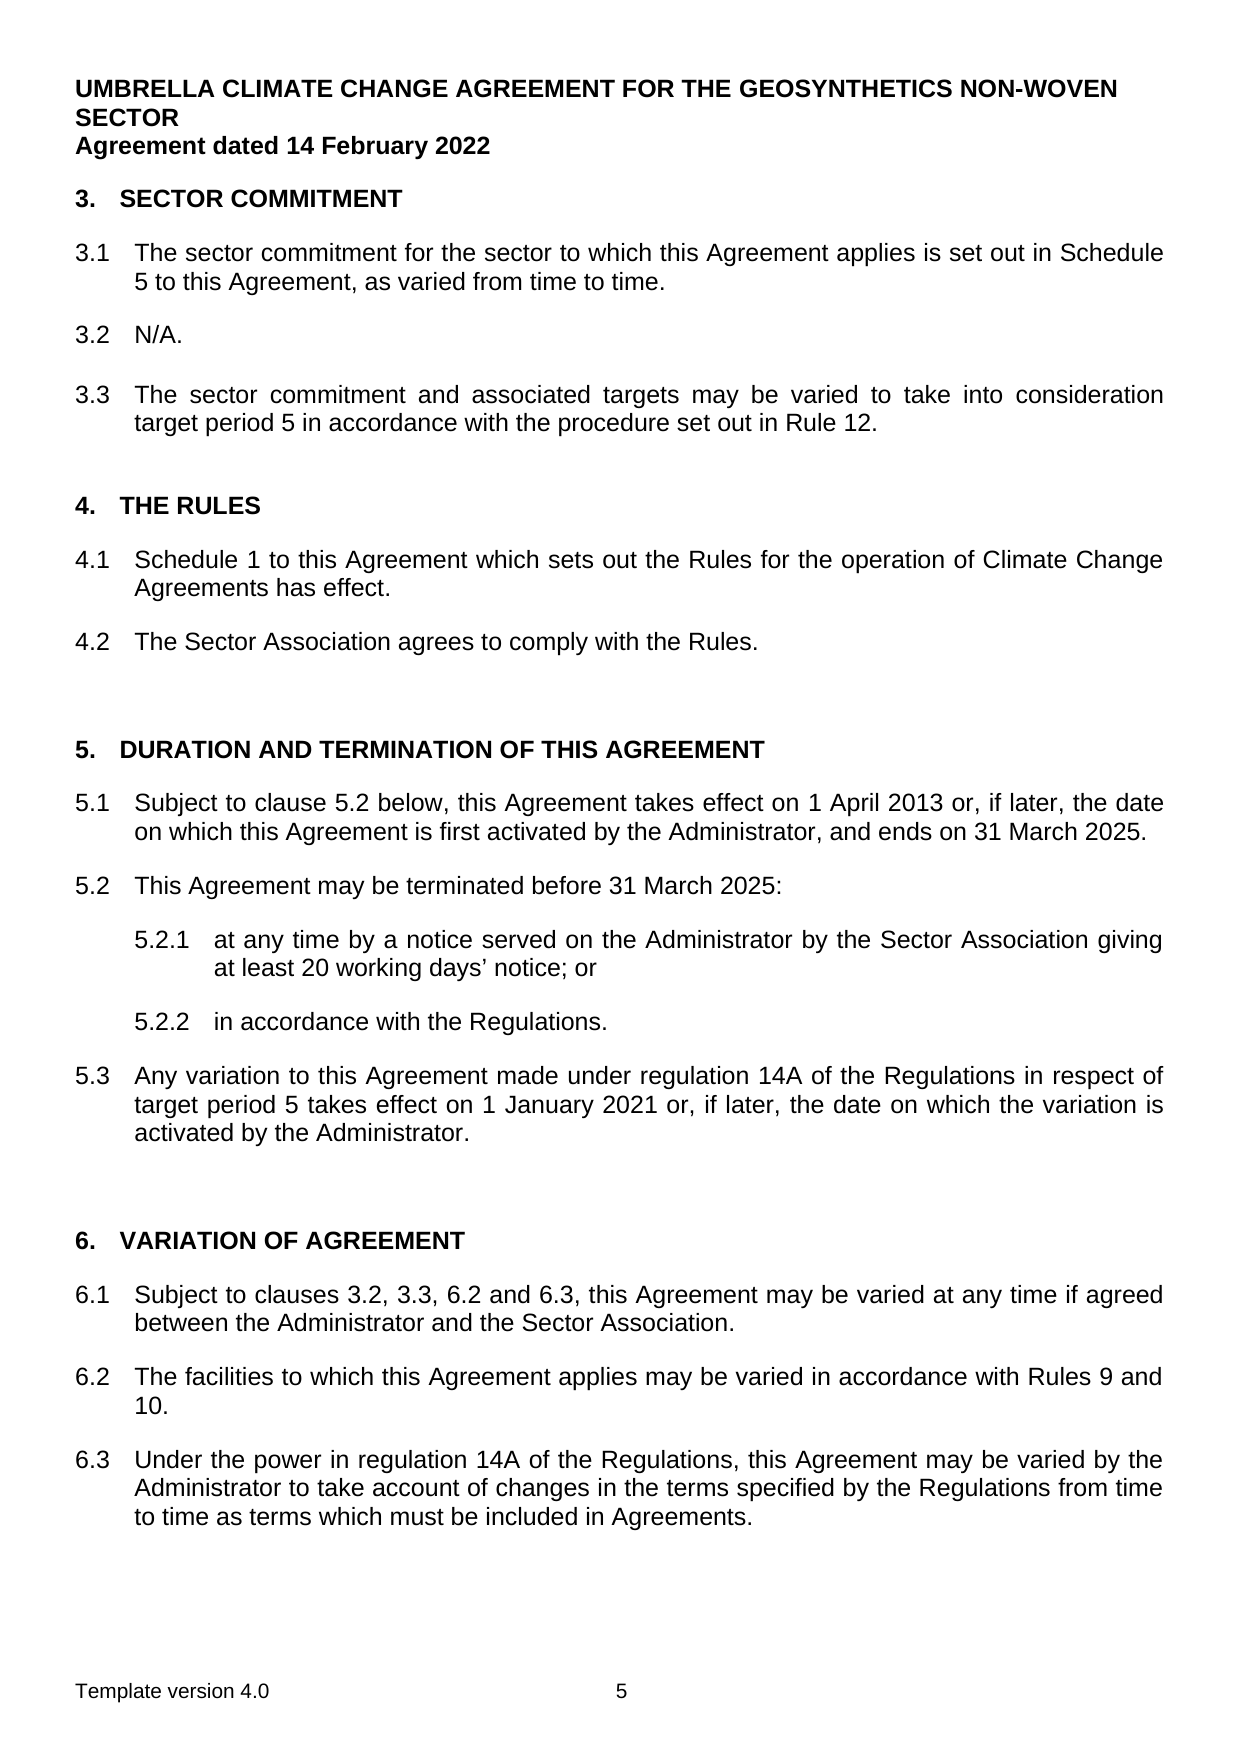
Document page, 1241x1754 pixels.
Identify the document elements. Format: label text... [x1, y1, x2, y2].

list Subject to clause 5.2 below, this Agreement takes effect on 1 April 2013 or, if later, the date on which this Agreement is first activated by the Administrator, and ends on 31 March 2025. [75, 788, 1165, 846]
list The facilities to which this Agreement applies may be varied in accordance with Rules 9 and 10. [75, 1362, 1165, 1420]
list N/A. [75, 320, 1165, 349]
list Any variation to this Agreement made under regulation 14A of the Regulations in respect of target period 5 takes effect on 1 January 2021 or, if later, the date on which the variation is activated by the Administrator. [75, 1061, 1165, 1147]
list THE RULES [75, 491, 1165, 520]
list Schedule 1 to this Agreement which sets out the Rules for the operation of Climate Change Agreements has effect. [75, 545, 1165, 602]
list Under the power in regulation 14A of the Regulations, this Agreement may be varied by the Administrator to take account of changes in the terms specified by the Regulations from time to time as terms which must be included in Agreements. [75, 1445, 1165, 1531]
list The Sector Association agrees to comply with the Rules. [75, 627, 1165, 656]
list This Agreement may be terminated before 31 March 2025: [75, 871, 1165, 900]
list The sector commitment for the sector to which this Agreement applies is set out in Schedule 5 to this Agreement, as varied from time to time. [75, 238, 1165, 295]
list SECTOR COMMITMENT [75, 184, 1165, 213]
list VARIATION OF AGREEMENT [75, 1226, 1165, 1255]
list at any time by a notice served on the Administrator by the Sector Association giving at least 20 working days’ notice; or [134, 925, 1165, 982]
list The sector commitment and associated targets may be varied to take into consideration target period 5 in accordance with the procedure set out in Rule 12. [75, 380, 1165, 437]
list Subject to clauses 3.2, 3.3, 6.2 and 6.3, this Agreement may be varied at any time if agreed between the Administrator and the Sector Association. [75, 1280, 1165, 1337]
list DURATION AND TERMINATION OF THIS AGREEMENT [75, 735, 1165, 763]
list in accordance with the Regulations. [134, 1007, 1165, 1036]
